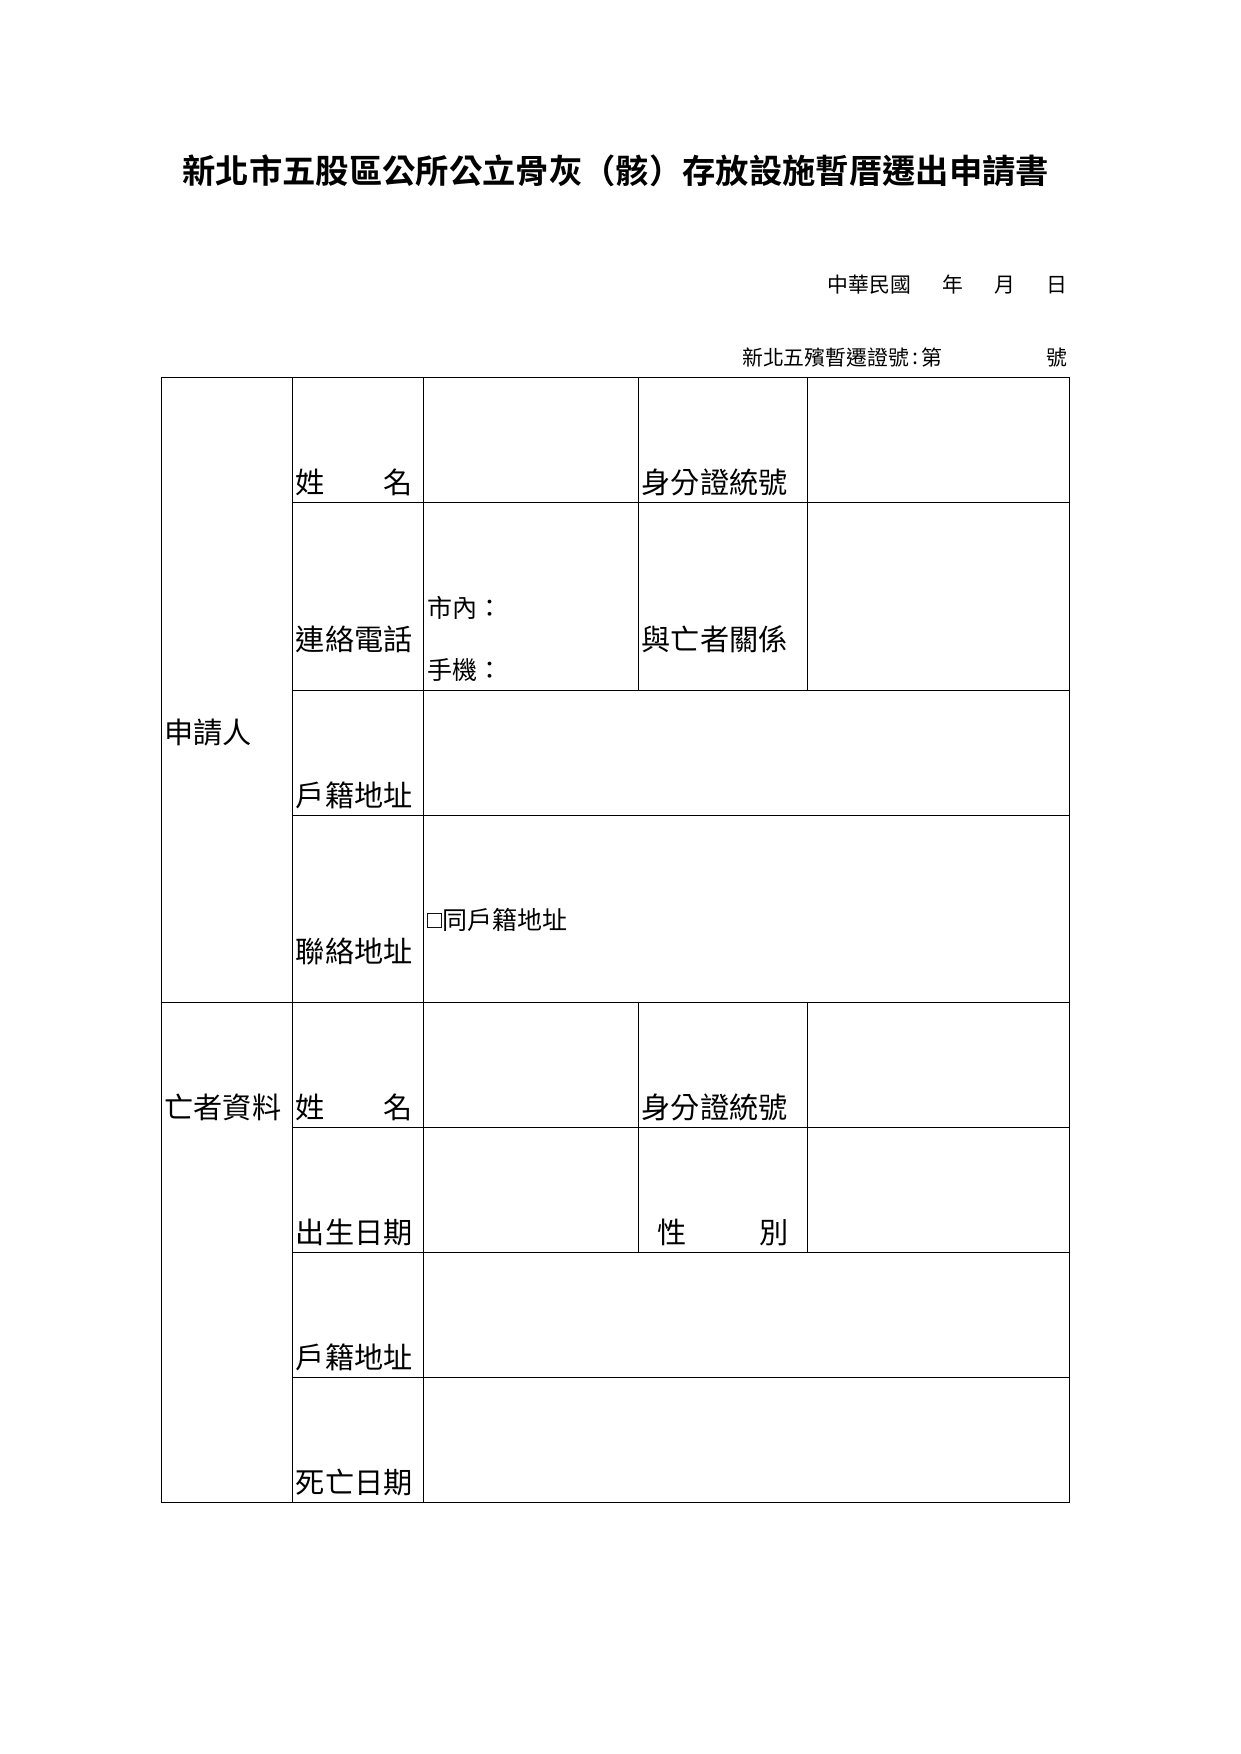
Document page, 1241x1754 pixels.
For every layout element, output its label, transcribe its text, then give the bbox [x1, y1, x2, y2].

table_cell 聯絡地址 [293, 816, 423, 1002]
table_cell 姓 名 [293, 378, 423, 502]
table_cell [424, 691, 1069, 814]
table_cell 連絡電話 [293, 503, 423, 689]
table_cell 死亡日期 [293, 1378, 423, 1502]
table_cell [424, 1378, 1069, 1502]
table_cell 戶籍地址 [293, 1253, 423, 1377]
table_cell 與亡者關係 [639, 503, 807, 689]
table_cell 亡者資料 [162, 1003, 292, 1502]
table_cell 身分證統號 [639, 1003, 807, 1127]
table_cell 姓 名 [293, 1003, 423, 1127]
table_header 新北市五股區公所公立骨灰（骸）存放設施暫厝遷出申請書 中華民國 年 月 日 新北五殯暫遷證號:第 號 [161, 127, 1070, 377]
table_cell [808, 1003, 1069, 1127]
table_cell 申請人 [162, 378, 292, 1002]
table_cell 戶籍地址 [293, 691, 423, 814]
table_cell 身分證統號 [639, 378, 807, 502]
table_cell [808, 378, 1069, 502]
table_cell □同戶籍地址 [424, 816, 1069, 1002]
table_cell [808, 503, 1069, 689]
table_cell [424, 1128, 638, 1252]
table_cell [424, 1253, 1069, 1377]
table_cell [808, 1128, 1069, 1252]
table_cell 出生日期 [293, 1128, 423, 1252]
table_cell [424, 1003, 638, 1127]
table_cell 市內： 手機： [424, 503, 638, 689]
table_cell [424, 378, 638, 502]
table_cell 性 別 [639, 1128, 807, 1252]
